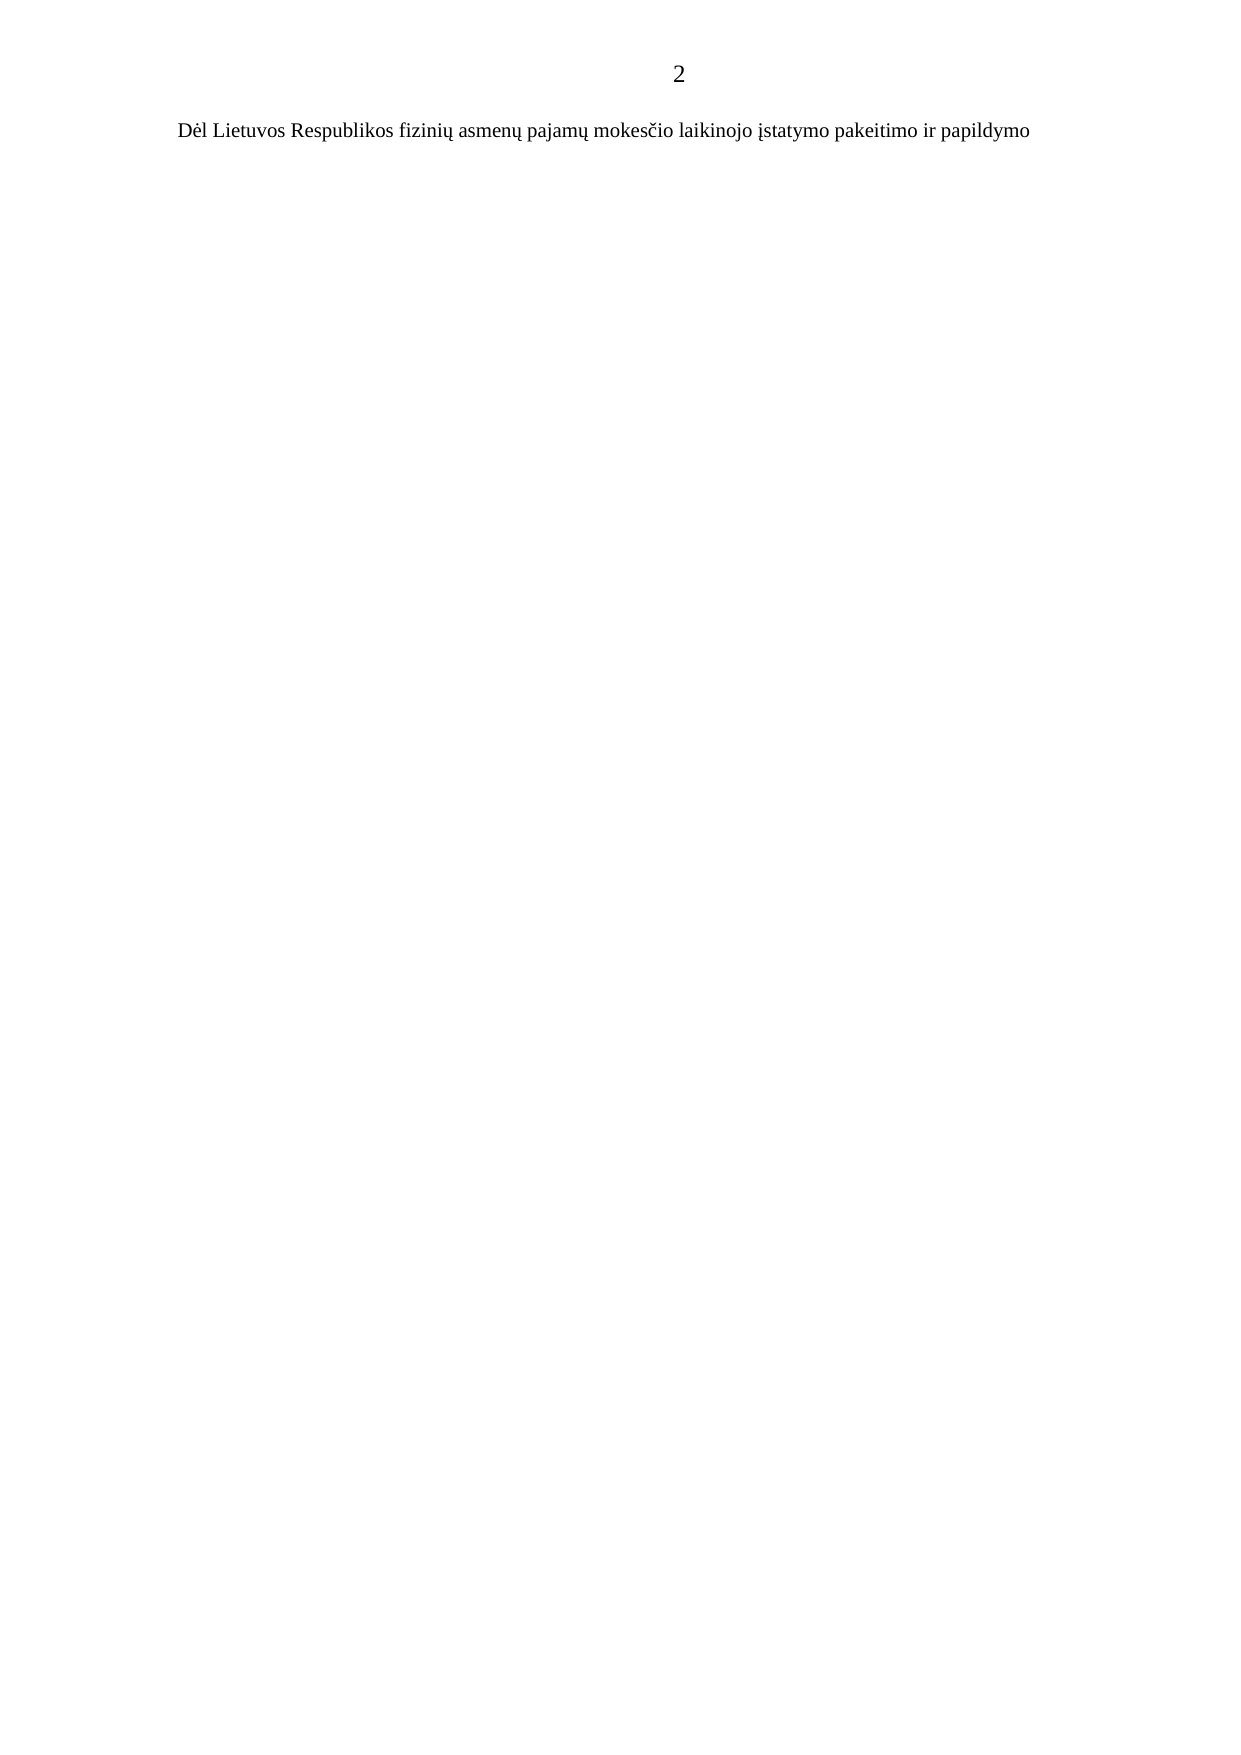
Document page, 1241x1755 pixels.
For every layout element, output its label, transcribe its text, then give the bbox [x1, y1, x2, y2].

text Dėl Lietuvos Respublikos fizinių asmenų pajamų mokesčio laikinojo įstatymo pakeitimo ir papildymo [177, 118, 1181, 142]
